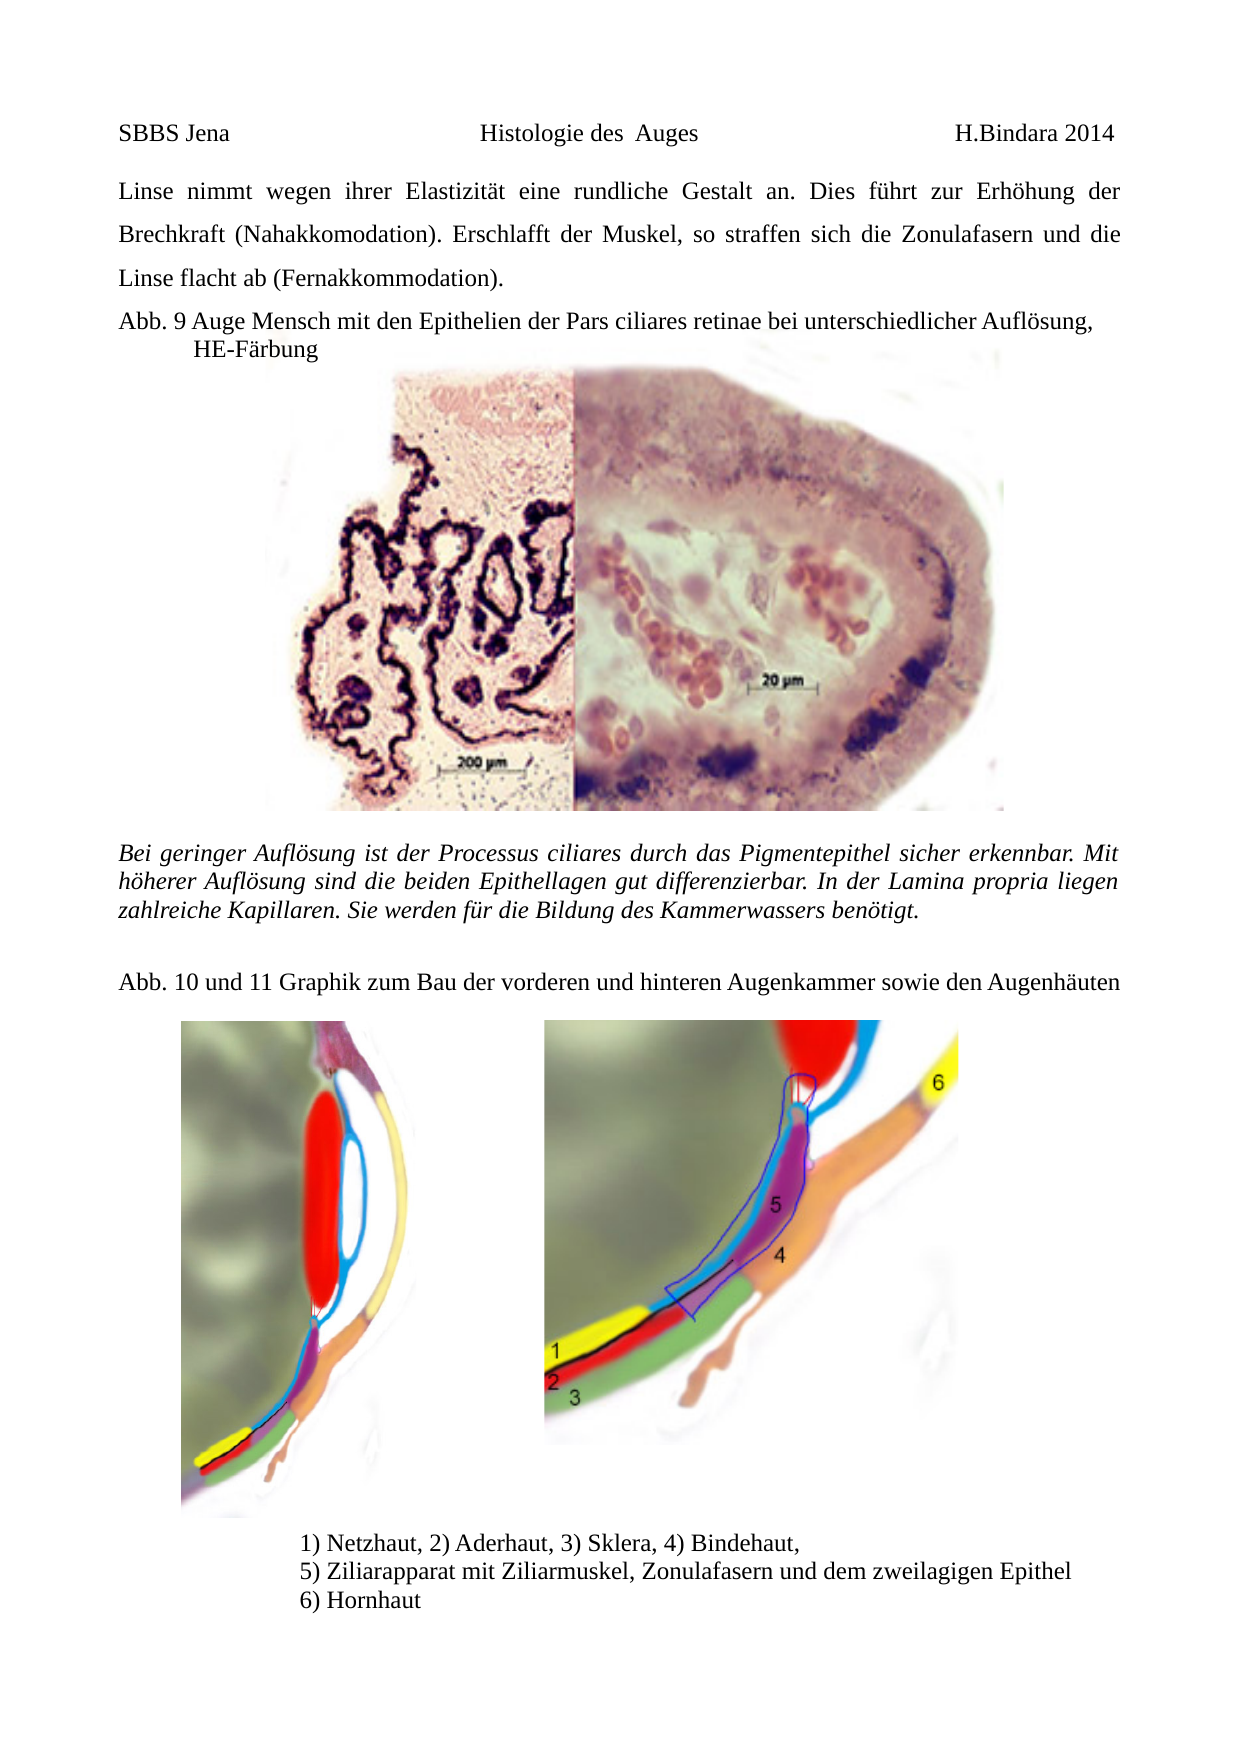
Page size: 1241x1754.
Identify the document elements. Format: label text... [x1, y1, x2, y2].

text Abb. 10 und 11 Graphik zum Bau der vorderen und hinteren Augenkammer sowie den Augenhäuten [118, 967, 1122, 996]
text Abb. 9 Auge Mensch mit den Epithelien der Pars ciliares retinae bei unterschiedlicher Auflösung, [118, 306, 1122, 334]
text 6) Hornhaut [118, 1585, 1122, 1614]
text HE-Färbung [118, 334, 265, 363]
text 5) Ziliarapparat mit Ziliarmuskel, Zonulafasern und dem zweilagigen Epithel [118, 1556, 1122, 1585]
text Bei geringer Auflösung ist der Processus ciliares durch das Pigmentepithel sicher erkennbar. Mit höherer Auflösung sind die beiden Epithellagen gut differenzierbar. In der Lamina propria liegen zahlreiche Kapillaren. Sie werden für die Bildung des Kammerwassers benötigt. [118, 838, 1122, 924]
text HE-Färbung [1004, 334, 1122, 363]
picture [265, 329, 1004, 811]
picture [181, 1021, 417, 1518]
picture [544, 1020, 959, 1445]
text Linse nimmt wegen ihrer Elastizität eine rundliche Gestalt an. Dies führt zur Erhöhung der Brechkraft (Nahakkomodation). Erschlafft der Muskel, so straffen sich die Zonulafasern und die Linse flacht ab (Fernakkommodation). [118, 176, 1122, 291]
text 1) Netzhaut, 2) Aderhaut, 3) Sklera, 4) Bindehaut, [118, 1528, 1122, 1556]
